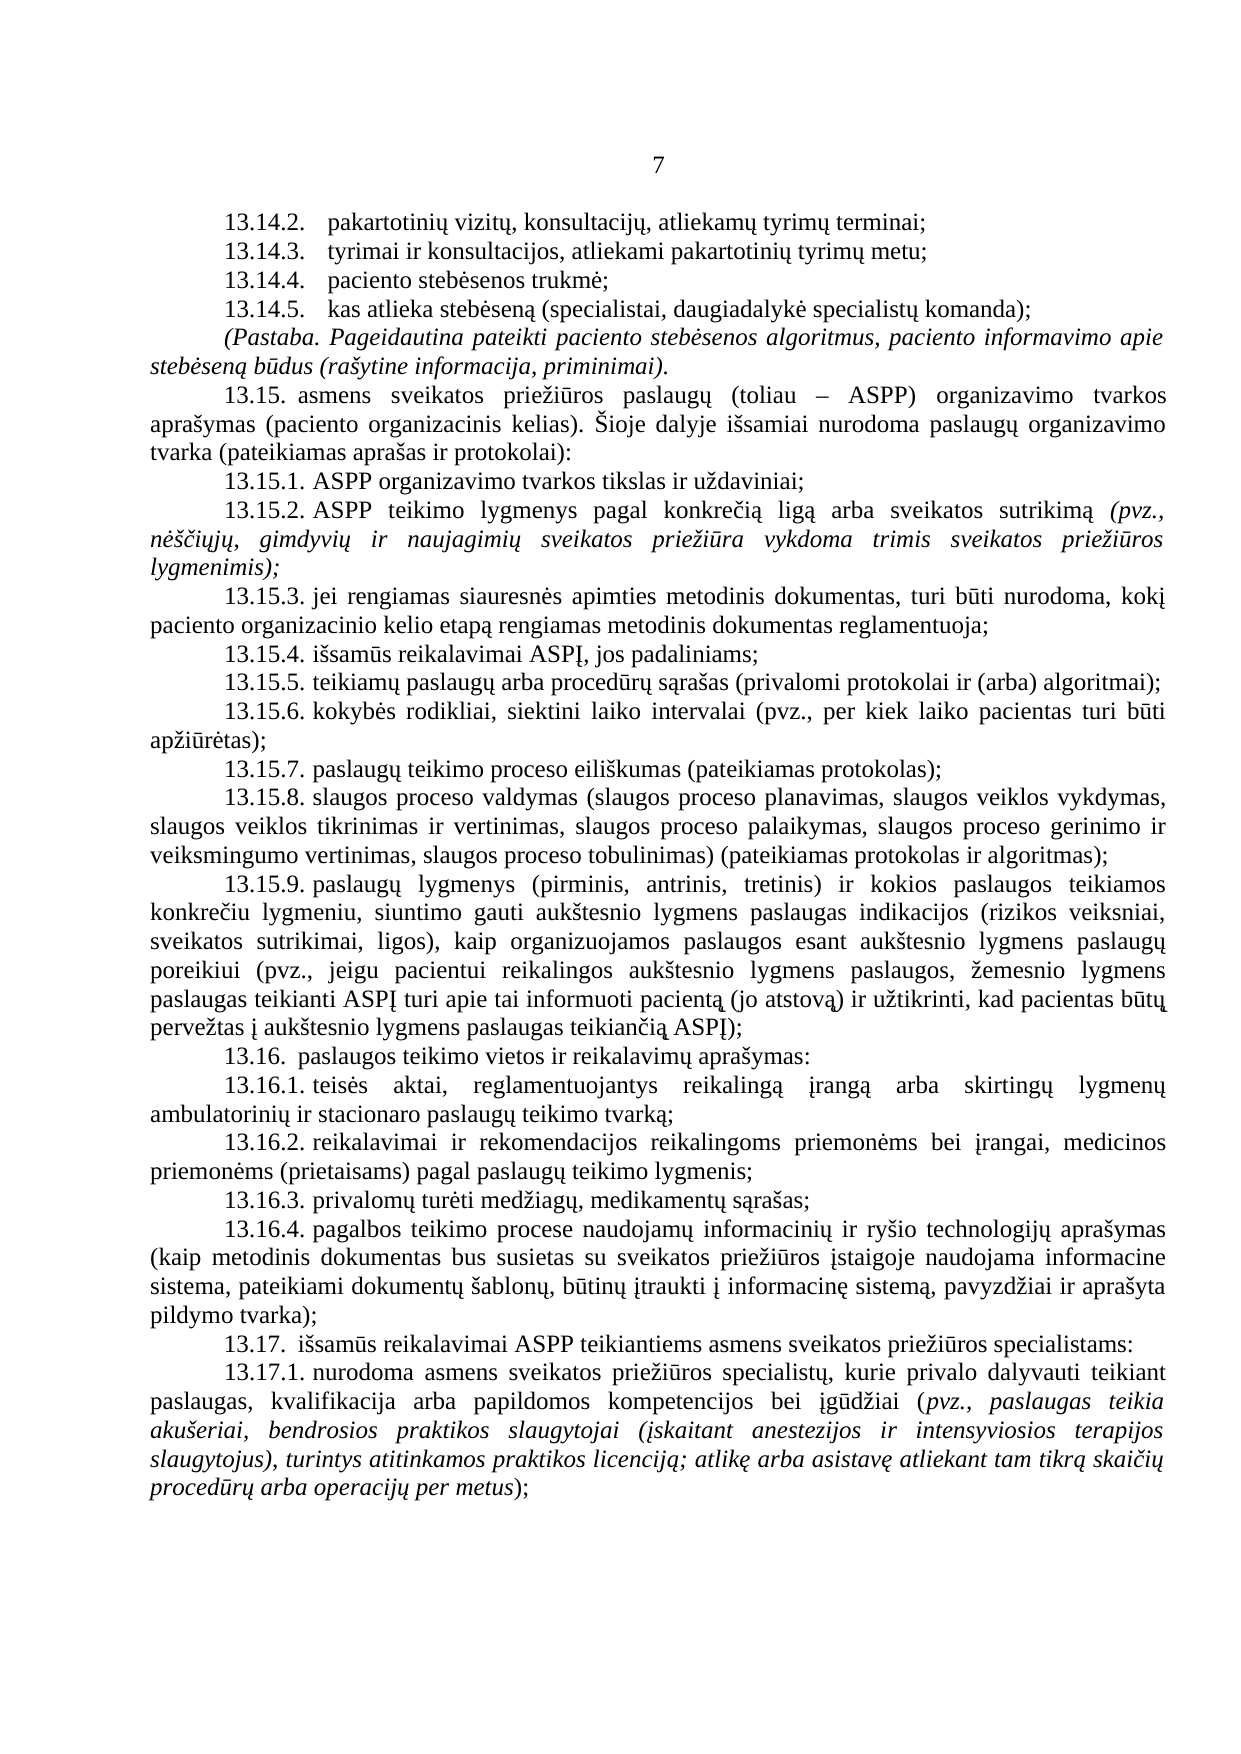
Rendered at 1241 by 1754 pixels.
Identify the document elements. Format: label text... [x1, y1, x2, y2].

text 13.15. asmens sveikatos priežiūros paslaugų (toliau – ASPP) organizavimo tvarkos aprašymas (paciento organizacinis kelias). Šioje dalyje išsamiai nurodoma paslaugų organizavimo tvarka (pateikiamas aprašas ir protokolai): [150, 380, 1167, 466]
text 13.15.2. ASPP teikimo lygmenys pagal konkrečią ligą arba sveikatos sutrikimą (pvz., nėščiųjų, gimdyvių ir naujagimių sveikatos priežiūra vykdoma trimis sveikatos priežiūros lygmenimis); [150, 495, 1167, 581]
text 13.15.9. paslaugų lygmenys (pirminis, antrinis, tretinis) ir kokios paslaugos teikiamos konkrečiu lygmeniu, siuntimo gauti aukštesnio lygmens paslaugas indikacijos (rizikos veiksniai, sveikatos sutrikimai, ligos), kaip organizuojamos paslaugos esant aukštesnio lygmens paslaugų poreikiui (pvz., jeigu pacientui reikalingos aukštesnio lygmens paslaugos, žemesnio lygmens paslaugas teikianti ASPĮ turi apie tai informuoti pacientą̨ (jo atstovą̨) ir užtikrinti, kad pacientas būtų̨ pervežtas į aukštesnio lygmens paslaugas teikiančią̨ ASPĮ); [150, 869, 1167, 1041]
text 13.17.1. nurodoma asmens sveikatos priežiūros specialistų, kurie privalo dalyvauti teikiant paslaugas, kvalifikacija arba papildomos kompetencijos bei įgūdžiai (pvz., paslaugas teikia akušeriai, bendrosios praktikos slaugytojai (įskaitant anestezijos ir intensyviosios terapijos slaugytojus), turintys atitinkamos praktikos licenciją; atlikę arba asistavę atliekant tam tikrą skaičių procedūrų arba operacijų per metus); [150, 1357, 1167, 1501]
text 13.14.3. tyrimai ir konsultacijos, atliekami pakartotinių tyrimų metu; [150, 236, 1167, 265]
text (Pastaba. Pageidautina pateikti paciento stebėsenos algoritmus, paciento informavimo apie stebėseną būdus (rašytine informacija, priminimai). [150, 322, 1167, 380]
text 13.15.3. jei rengiamas siauresnės apimties metodinis dokumentas, turi būti nurodoma, kokį paciento organizacinio kelio etapą rengiamas metodinis dokumentas reglamentuoja; [150, 581, 1167, 639]
text 13.16. paslaugos teikimo vietos ir reikalavimų aprašymas: [150, 1041, 1167, 1070]
text 13.14.4. paciento stebėsenos trukmė; [150, 265, 1167, 294]
text 13.16.3. privalomų turėti medžiagų, medikamentų sąrašas; [150, 1185, 1167, 1214]
text 13.15.5. teikiamų paslaugų arba procedūrų sąrašas (privalomi protokolai ir (arba) algoritmai); [150, 667, 1167, 696]
text 13.16.1. teisės aktai, reglamentuojantys reikalingą įrangą arba skirtingų lygmenų ambulatorinių ir stacionaro paslaugų teikimo tvarką; [150, 1070, 1167, 1127]
text 13.15.4. išsamūs reikalavimai ASPĮ, jos padaliniams; [150, 639, 1167, 667]
text 13.14.2. pakartotinių vizitų, konsultacijų, atliekamų tyrimų terminai; [150, 207, 1167, 236]
text 13.17. išsamūs reikalavimai ASPP teikiantiems asmens sveikatos priežiūros specialistams: [150, 1329, 1167, 1357]
text 13.15.8. slaugos proceso valdymas (slaugos proceso planavimas, slaugos veiklos vykdymas, slaugos veiklos tikrinimas ir vertinimas, slaugos proceso palaikymas, slaugos proceso gerinimo ir veiksmingumo vertinimas, slaugos proceso tobulinimas) (pateikiamas protokolas ir algoritmas); [150, 782, 1167, 869]
text 13.16.4. pagalbos teikimo procese naudojamų informacinių ir ryšio technologijų aprašymas (kaip metodinis dokumentas bus susietas su sveikatos priežiūros įstaigoje naudojama informacine sistema, pateikiami dokumentų šablonų, būtinų įtraukti į informacinę sistemą, pavyzdžiai ir aprašyta pildymo tvarka); [150, 1214, 1167, 1329]
text 13.15.1. ASPP organizavimo tvarkos tikslas ir uždaviniai; [150, 466, 1167, 495]
text 13.15.6. kokybės rodikliai, siektini laiko intervalai (pvz., per kiek laiko pacientas turi būti apžiūrėtas); [150, 696, 1167, 754]
text 13.15.7. paslaugų teikimo proceso eiliškumas (pateikiamas protokolas); [150, 754, 1167, 782]
text 13.14.5. kas atlieka stebėseną (specialistai, daugiadalykė specialistų komanda); [150, 294, 1167, 322]
text 13.16.2. reikalavimai ir rekomendacijos reikalingoms priemonėms bei įrangai, medicinos priemonėms (prietaisams) pagal paslaugų teikimo lygmenis; [150, 1127, 1167, 1185]
